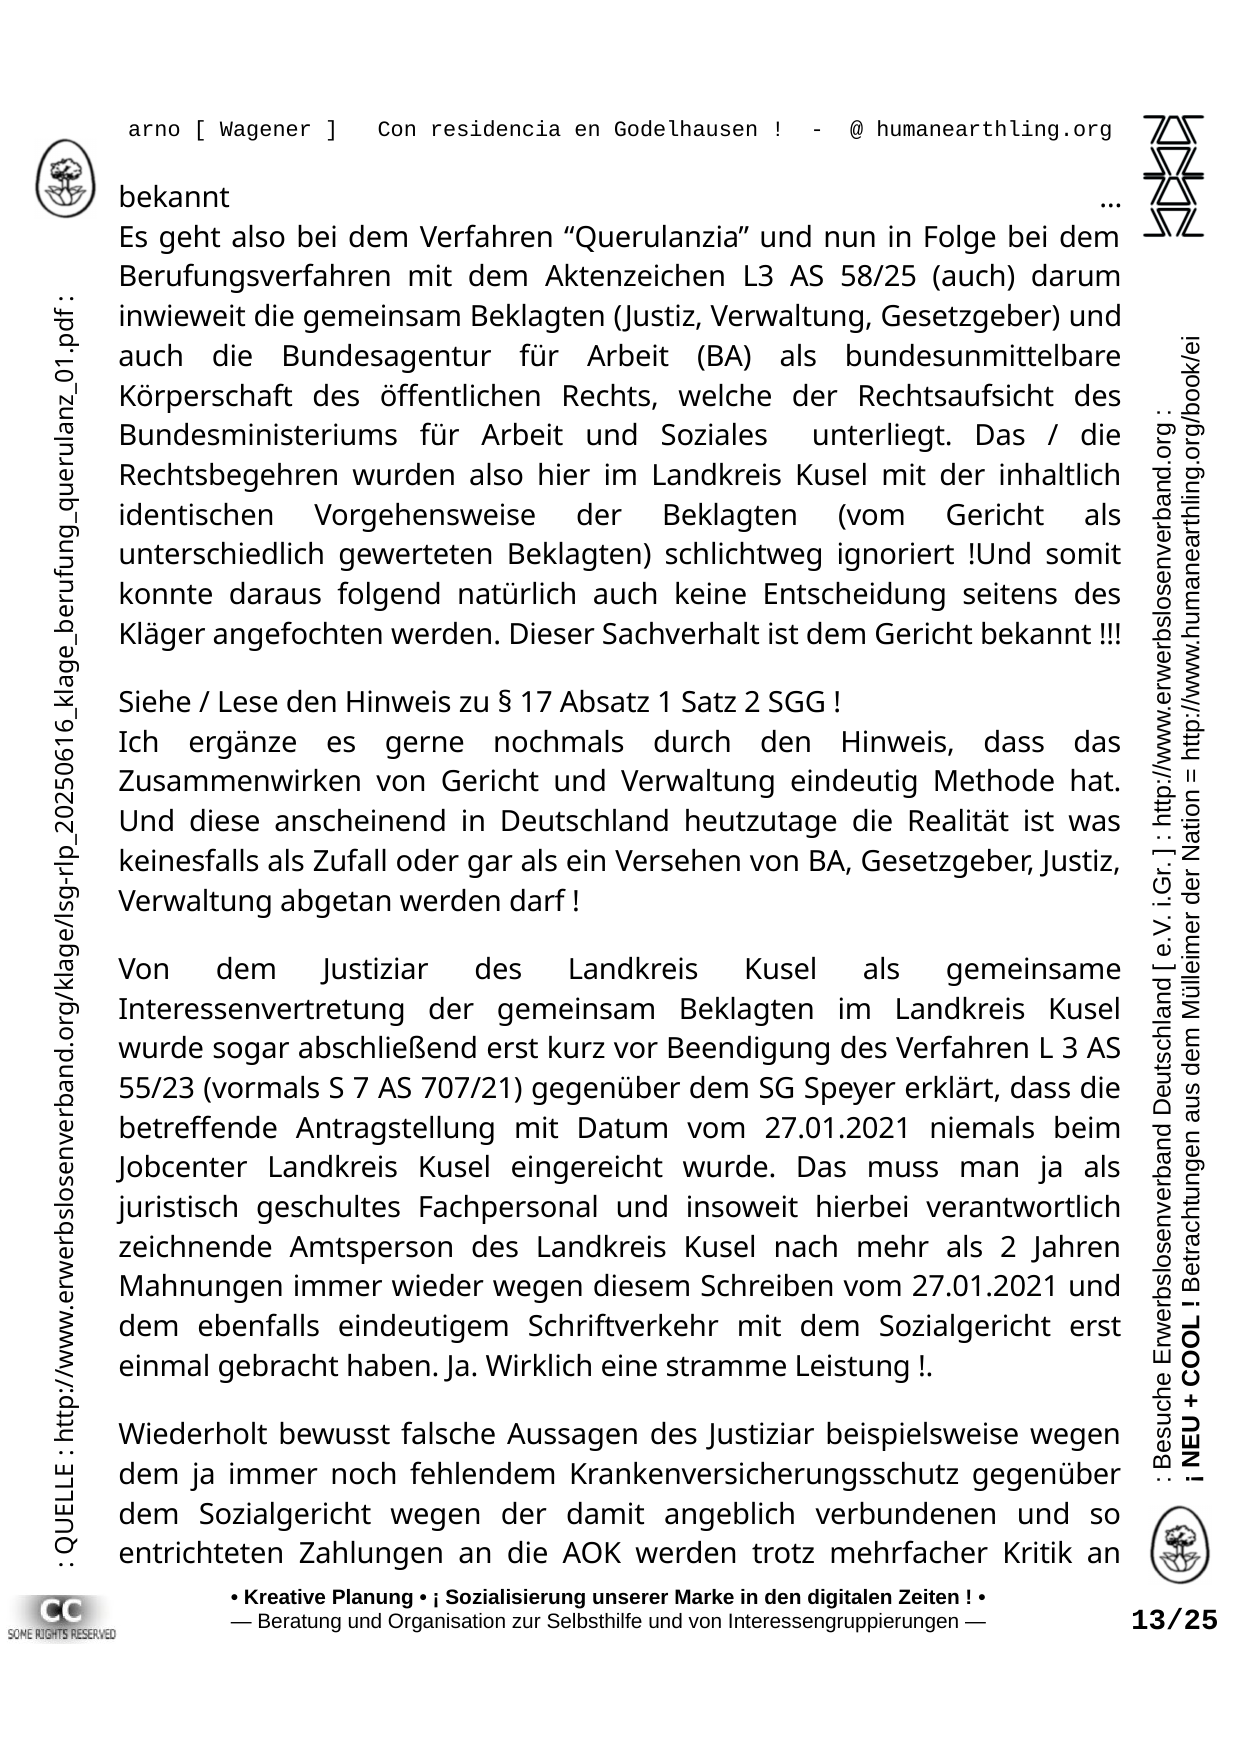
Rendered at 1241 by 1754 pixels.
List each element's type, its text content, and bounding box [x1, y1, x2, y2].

picture [1142, 115, 1205, 238]
picture [0, 1593, 122, 1644]
picture [1148, 1505, 1212, 1585]
text Ich ergänze es gerne nochmals durch den Hinweis, dass das Zusammenwirken von Gericht und Verwaltung eindeutig Methode hat. Und diese anscheinend in Deutschland heutzutage die Realität ist was keinesfalls als Zufall oder gar als ein Versehen von BA, Gesetzgeber, Justiz, Verwaltung abgetan werden darf ! [118, 721, 1122, 919]
text bekannt … Es geht also bei dem Verfahren “Querulanzia” und nun in Folge bei dem Berufungsverfahren mit dem Aktenzeichen L3 AS 58/25 (auch) darum inwieweit die gemeinsam Beklagten (Justiz, Verwaltung, Gesetzgeber) und auch die Bundesagentur für Arbeit (BA) als bundesunmittelbare Körperschaft des öffentlichen Rechts, welche der Rechtsaufsicht des Bundesministeriums für Arbeit und Soziales unterliegt. Das / die Rechtsbegehren wurden also hier im Landkreis Kusel mit der inhaltlich identischen Vorgehensweise der Beklagten (vom Gericht als unterschiedlich gewerteten Beklagten) schlichtweg ignoriert !Und somit konnte daraus folgend natürlich auch keine Entscheidung seitens des Kläger angefochten werden. Dieser Sachverhalt ist dem Gericht bekannt !!! [118, 176, 1122, 653]
text Siehe / Lese den Hinweis zu § 17 Absatz 1 Satz 2 SGG ! [118, 681, 1122, 721]
text Wiederholt bewusst falsche Aussagen des Justiziar beispielsweise wegen dem ja immer noch fehlendem Krankenversicherungsschutz gegenüber dem Sozialgericht wegen der damit angeblich verbundenen und so entrichteten Zahlungen an die AOK werden trotz mehrfacher Kritik an [118, 1413, 1122, 1572]
text Von dem Justiziar des Landkreis Kusel als gemeinsame Interessenvertretung der gemeinsam Beklagten im Landkreis Kusel wurde sogar abschließend erst kurz vor Beendigung des Verfahren L 3 AS 55/23 (vormals S 7 AS 707/21) gegenüber dem SG Speyer erklärt, dass die betreffende Antragstellung mit Datum vom 27.01.2021 niemals beim Jobcenter Landkreis Kusel eingereicht wurde. Das muss man ja als juristisch geschultes Fachpersonal und insoweit hierbei verantwortlich zeichnende Amtsperson des Landkreis Kusel nach mehr als 2 Jahren Mahnungen immer wieder wegen diesem Schreiben vom 27.01.2021 und dem ebenfalls eindeutigem Schriftverkehr mit dem Sozialgericht erst einmal gebracht haben. Ja. Wirklich eine stramme Leistung !. [118, 948, 1122, 1385]
picture [33, 138, 98, 219]
